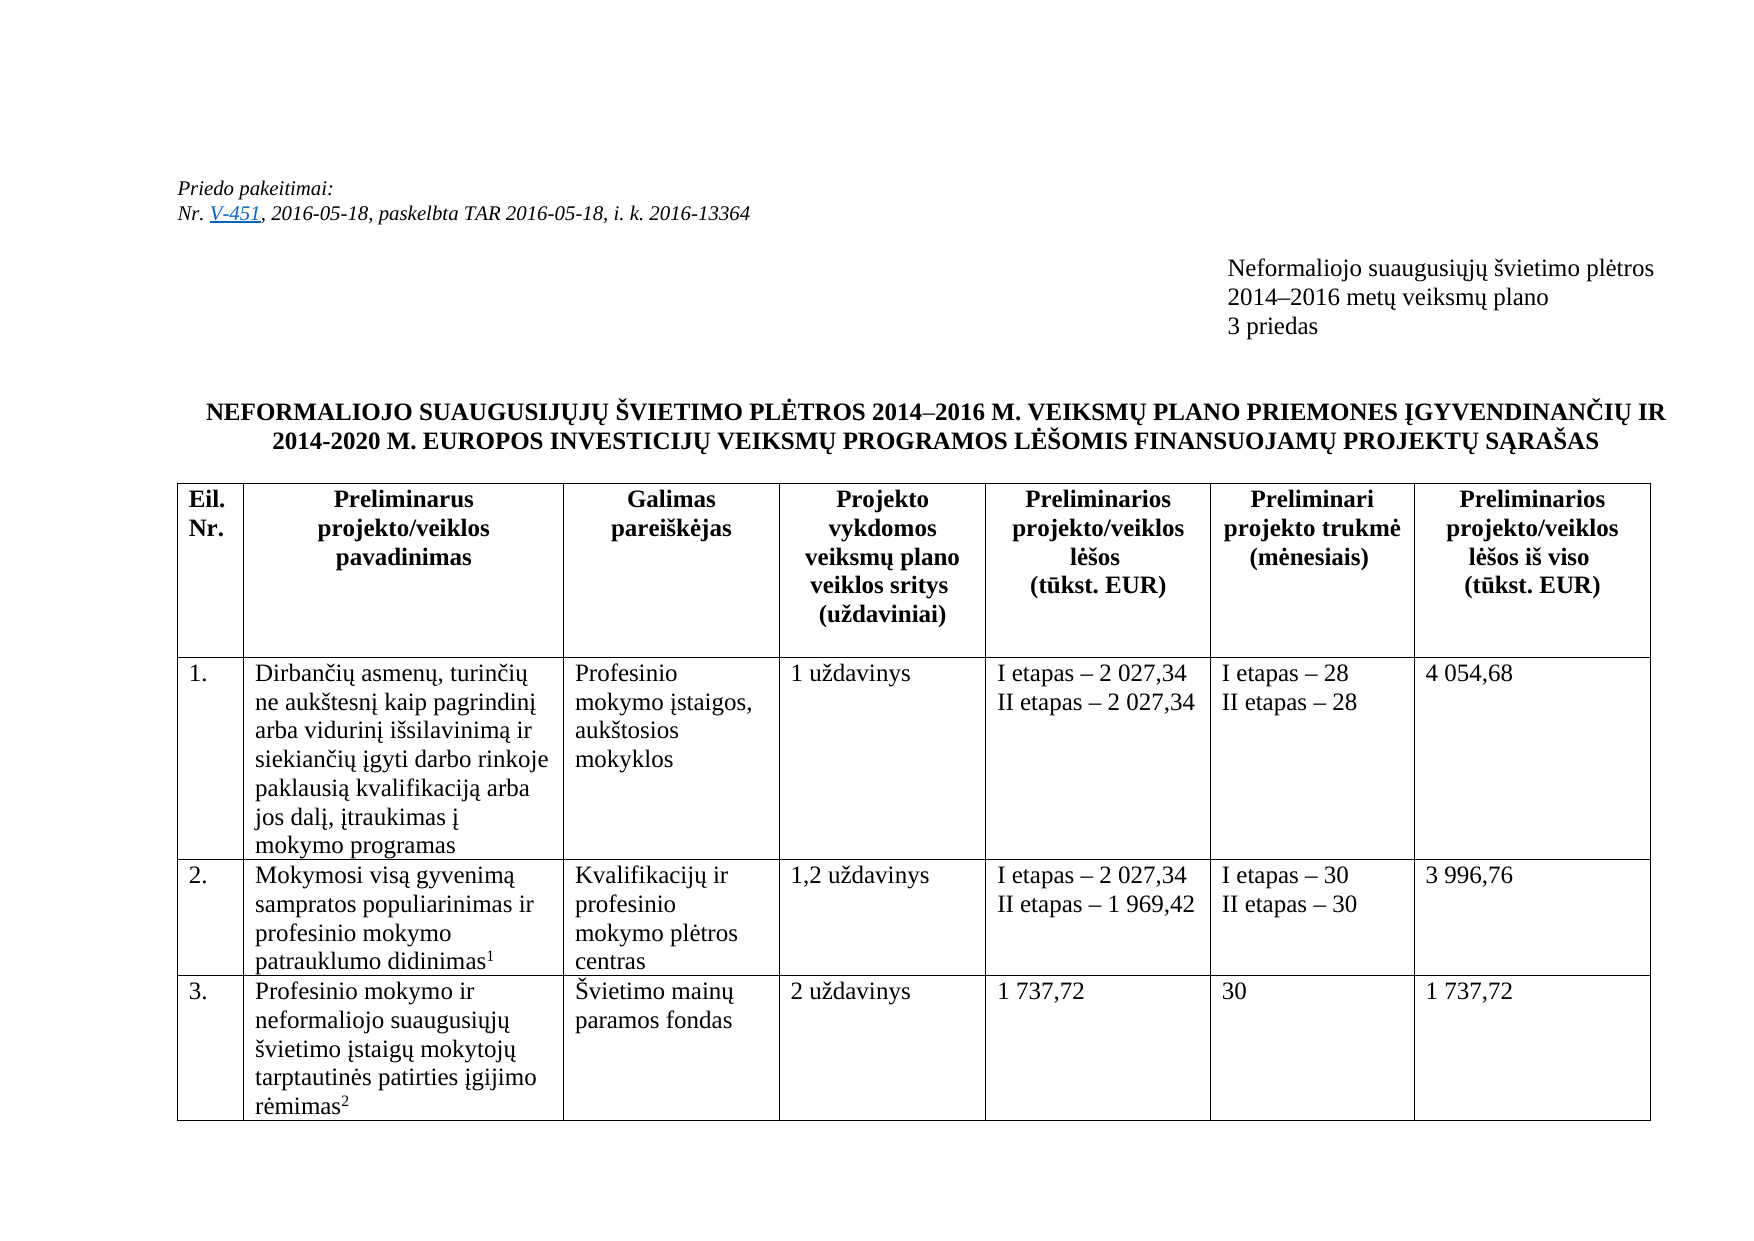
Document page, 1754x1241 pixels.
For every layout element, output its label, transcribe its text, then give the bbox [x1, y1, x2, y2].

table_cell Profesinio mokymo įstaigos, aukštosios mokyklos [564, 658, 779, 859]
table_header Galimas pareiškėjas [564, 484, 779, 657]
text Neformaliojo suaugusiųjų švietimo plėtros [1227, 253, 1754, 282]
table_header Eil. Nr. [178, 484, 243, 657]
table_cell 1 uždavinys [780, 658, 985, 859]
table_cell 4 054,68 [1415, 658, 1650, 859]
table_header Preliminarios projekto/veiklos lėšos (tūkst. EUR) [986, 484, 1210, 657]
table_header Preliminarus projekto/veiklos pavadinimas [244, 484, 563, 657]
table_header Preliminari projekto trukmė (mėnesiais) [1211, 484, 1414, 657]
table_cell I etapas – 28 II etapas – 28 [1211, 658, 1414, 859]
table_cell I etapas – 2 027,34 II etapas – 2 027,34 [986, 658, 1210, 859]
table_cell I etapas – 2 027,34 II etapas – 1 969,42 [986, 860, 1210, 975]
table_cell I etapas – 30 II etapas – 30 [1211, 860, 1414, 975]
table_cell Profesinio mokymo ir neformaliojo suaugusiųjų švietimo įstaigų mokytojų tarptautinės patirties įgijimo rėmimas2 [244, 976, 563, 1120]
table_cell 1. [178, 658, 243, 859]
table_cell Kvalifikacijų ir profesinio mokymo plėtros centras [564, 860, 779, 975]
table_cell 1 737,72 [1415, 976, 1650, 1120]
table_header Projekto vykdomos veiksmų plano veiklos sritys (uždaviniai) [780, 484, 985, 657]
table_cell 2 uždavinys [780, 976, 985, 1120]
table_header Preliminarios projekto/veiklos lėšos iš viso (tūkst. EUR) [1415, 484, 1650, 657]
text Nr. V-451, 2016-05-18, paskelbta TAR 2016-05-18, i. k. 2016-13364 [177, 200, 1695, 224]
table_cell Mokymosi visą gyvenimą sampratos populiarinimas ir profesinio mokymo patrauklumo didinimas1 [244, 860, 563, 975]
table_cell Švietimo mainų paramos fondas [564, 976, 779, 1120]
table_cell 30 [1211, 976, 1414, 1120]
text Priedo pakeitimai: [177, 176, 1695, 200]
table_cell 2. [178, 860, 243, 975]
table_cell 1 737,72 [986, 976, 1210, 1120]
table_cell 1,2 uždavinys [780, 860, 985, 975]
text 2014–2016 metų veiksmų plano [1227, 282, 1754, 311]
table_cell Dirbančių asmenų, turinčių ne aukštesnį kaip pagrindinį arba vidurinį išsilavinimą ir siekiančių įgyti darbo rinkoje paklausią kvalifikaciją arba jos dalį, įtraukimas į mokymo programas [244, 658, 563, 859]
table_cell 3. [178, 976, 243, 1120]
table_cell 3 996,76 [1415, 860, 1650, 975]
text NEFORMALIOJO SUAUGUSIJŲJŲ ŠVIETIMO PLĖTROS 2014–2016 M. VEIKSMŲ PLANO PRIEMONES ĮGYVENDINANČIŲ IR 2014-2020 M. EUROPOS INVESTICIJŲ VEIKSMŲ PROGRAMOS LĖŠOMIS FINANSUOJAMŲ PROJEKTŲ SĄRAŠAS [177, 397, 1695, 454]
text 3 priedas [1227, 311, 1754, 339]
